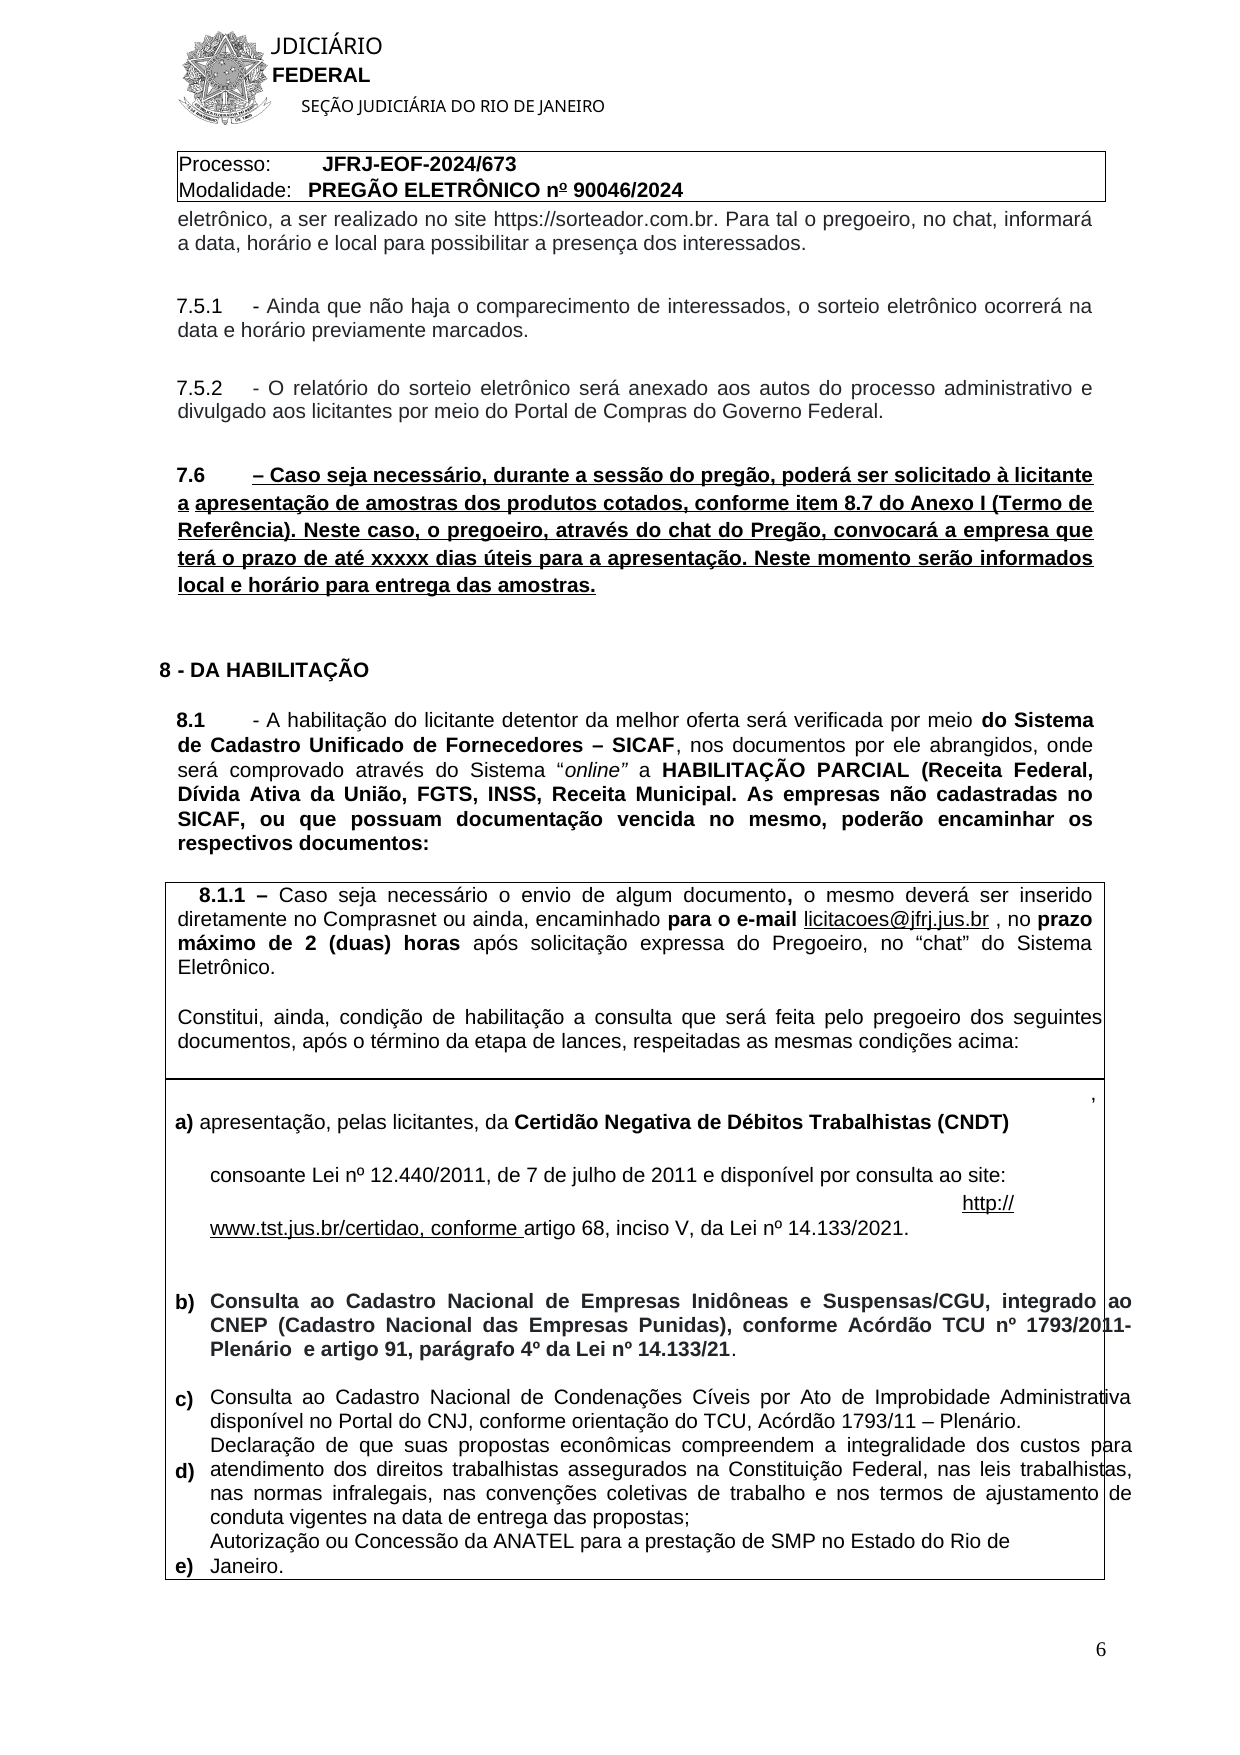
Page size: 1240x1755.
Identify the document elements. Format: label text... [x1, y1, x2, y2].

list - Ainda que não haja o comparecimento de interessados, o sorteio eletrônico ocorrerá na data e horário previamente marcados. [176, 294, 1094, 342]
list - O relatório do sorteio eletrônico será anexado aos autos do processo administrativo e divulgado aos licitantes por meio do Portal de Compras do Governo Federal. [176, 375, 1094, 423]
table_cell [1090, 1490, 1096, 1499]
table_cell [1047, 1466, 1053, 1475]
table_cell , [1096, 1080, 1104, 1579]
list - DA HABILITAÇÃO [159, 657, 1094, 681]
table_cell Consulta ao Cadastro Nacional de Empresas Inidôneas e Suspensas/CGU, integrado ao CNEP (Cadastro Nacional das Empresas Punidas), conforme Acórdão TCU nº 1793/2011-Plenário e artigo 91, parágrafo 4º da Lei nº 14.133/21. Consulta ao Cadastro Nacional de Condenações Cíveis por Ato de Improbidade Administrativa disponível no Portal do CNJ, conforme orientação do TCU, Acórdão 1793/11 – Plenário. Declaração de que suas propostas econômicas compreendem a integralidade dos custos para atendimento dos direitos trabalhistas assegurados na Constituição Federal, nas leis trabalhistas, nas normas infralegais, nas convenções coletivas de trabalho e nos termos de ajustamento de conduta vigentes na data de entrega das propostas; Autorização ou Concessão da ANATEL para a prestação de SMP no Estado do Rio de Janeiro. [210, 1241, 1045, 1579]
table_cell b) c) d) e) [175, 1136, 210, 1579]
table_cell http://www.tst.jus.br/certidao, conforme artigo 68, inciso V, da Lei nº 14.133/2021. [210, 1189, 1045, 1241]
table_cell [170, 1080, 175, 1579]
table_header 8.1.1 – Caso seja necessário o envio de algum documento, o mesmo deverá ser inserido diretamente no Comprasnet ou ainda, encaminhado para o e-mail licitacoes@jfrj.jus.br , no prazo máximo de 2 (duas) horas após solicitação expressa do Pregoeiro, no “chat” do Sistema Eletrônico. Constitui, ainda, condição de habilitação a consulta que será feita pelo pregoeiro dos seguintes documentos, após o término da etapa de lances, respeitadas as mesmas condições acima: [166, 883, 1104, 1078]
table_cell consoante Lei nº 12.440/2011, de 7 de julho de 2011 e disponível por consulta ao site: [210, 1136, 1096, 1188]
list – Caso seja necessário, durante a sessão do pregão, poderá ser solicitado à licitante a apresentação de amostras dos produtos cotados, conforme item 8.7 do Anexo I (Termo de Referência). Neste caso, o pregoeiro, através do chat do Pregão, convocará a empresa que terá o prazo de até xxxxx dias úteis para a apresentação. Neste momento serão informados local e horário para entrega das amostras. [176, 463, 1094, 597]
table_cell [166, 1080, 170, 1579]
table_cell [175, 1080, 1096, 1136]
list eletrônico, a ser realizado no site https://sorteador.com.br. Para tal o pregoeiro, no chat, informará a data, horário e local para possibilitar a presença dos interessados. [176, 206, 1094, 254]
list - A habilitação do licitante detentor da melhor oferta será verificada por meio do Sistema de Cadastro Unificado de Fornecedores – SICAF, nos documentos por ele abrangidos, onde será comprovado através do Sistema “online” a HABILITAÇÃO PARCIAL (Receita Federal, Dívida Ativa da União, FGTS, INSS, Receita Municipal. As empresas não cadastradas no SICAF, ou que possuam documentação vencida no mesmo, poderão encaminhar os respectivos documentos: [176, 708, 1094, 855]
table_cell [1045, 1189, 1096, 1579]
table_header a) apresentação, pelas licitantes, da Certidão Negativa de Débitos Trabalhistas (CNDT) [175, 1110, 1053, 1136]
